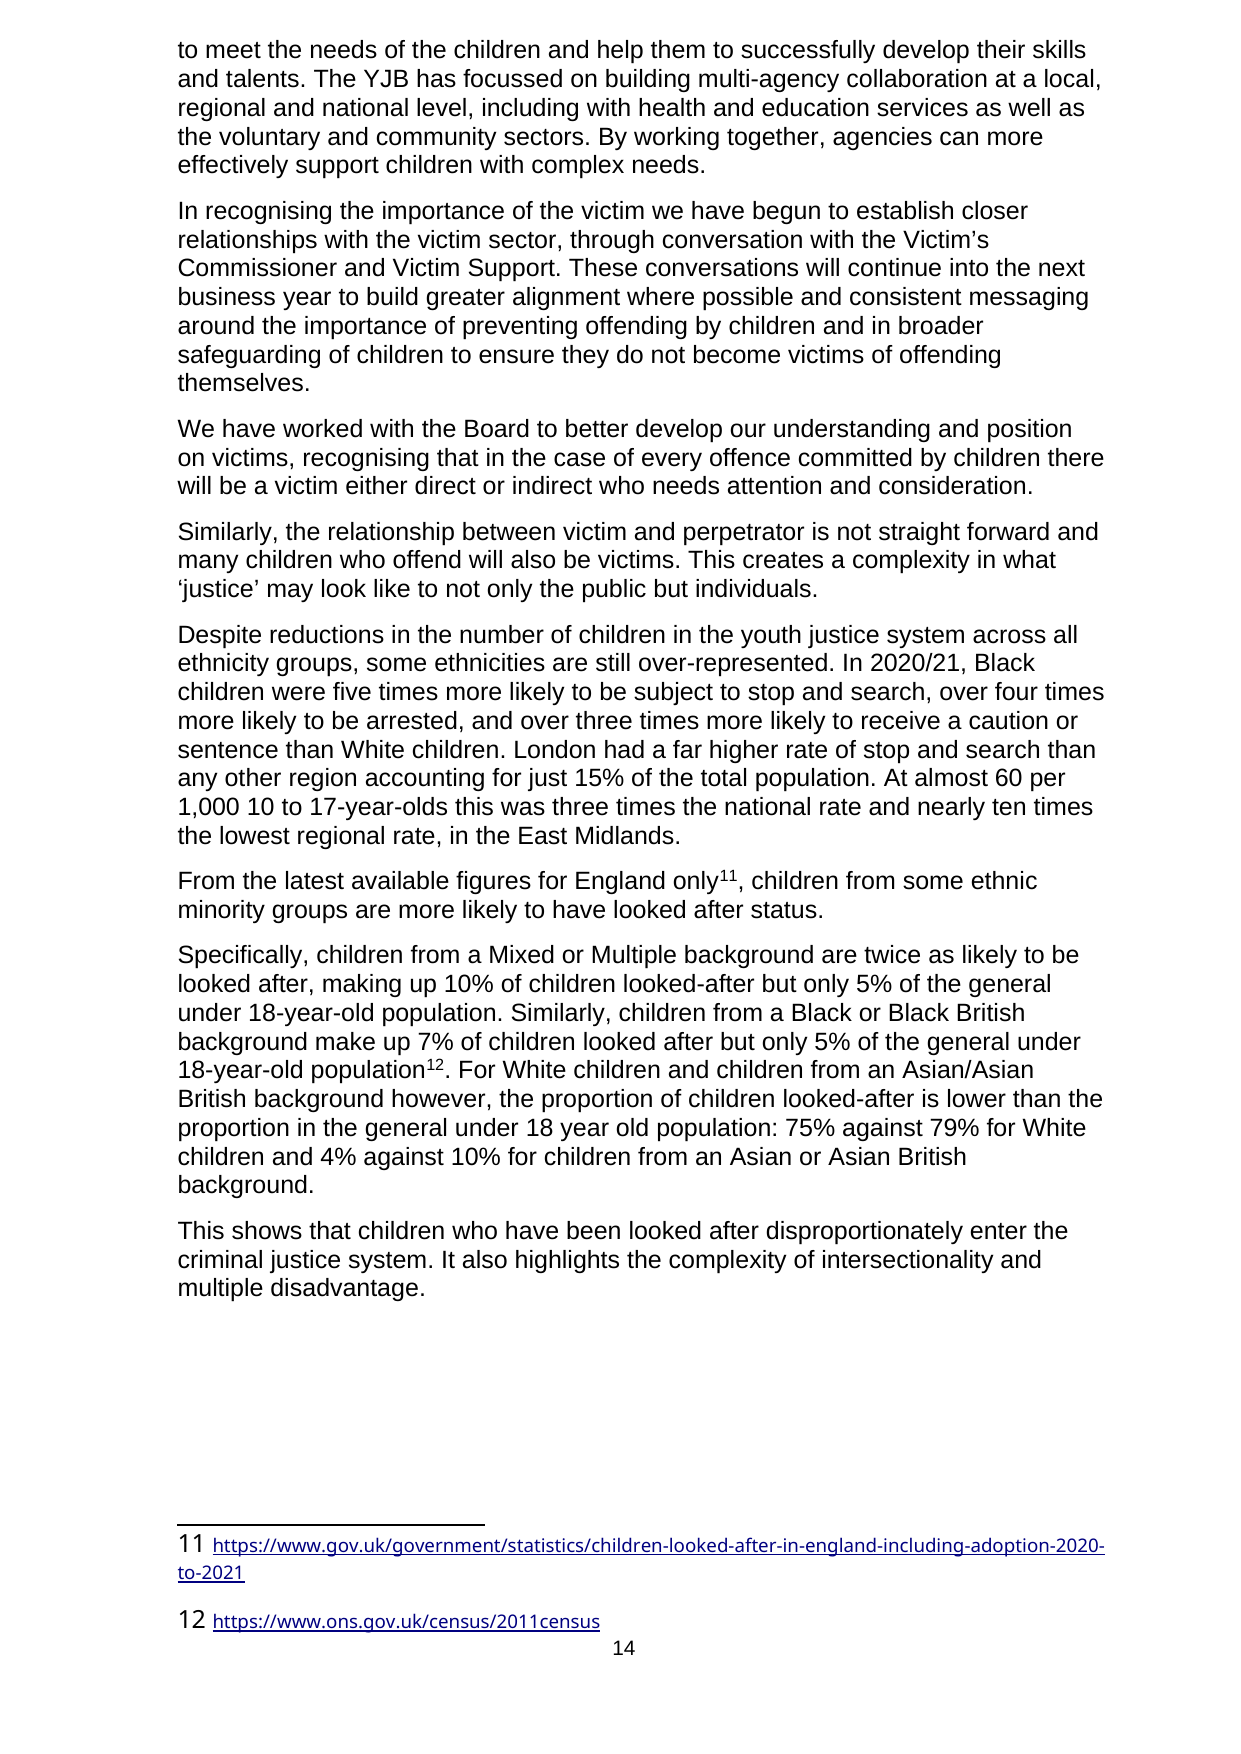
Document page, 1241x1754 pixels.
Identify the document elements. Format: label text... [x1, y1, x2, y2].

text From the latest available figures for England only, children from some ethnic minority groups are more likely to have looked after status. [177, 866, 1107, 924]
text In recognising the importance of the victim we have begun to establish closer relationships with the victim sector, through conversation with the Victim’s Commissioner and Victim Support. These conversations will continue into the next business year to build greater alignment where possible and consistent messaging around the importance of preventing offending by children and in broader safeguarding of children to ensure they do not become victims of offending themselves. [177, 196, 1107, 397]
text to meet the needs of the children and help them to successfully develop their skills and talents. The YJB has focussed on building multi-agency collaboration at a local, regional and national level, including with health and education services as well as the voluntary and community sectors. By working together, agencies can more effectively support children with complex needs. [177, 35, 1107, 179]
text https://www.gov.uk/government/statistics/children-looked-after-in-england-including-adoption-2020-to-2021 [177, 1526, 1107, 1585]
text https://www.ons.gov.uk/census/2011census [177, 1602, 1107, 1636]
text We have worked with the Board to better develop our understanding and position on victims, recognising that in the case of every offence committed by children there will be a victim either direct or indirect who needs attention and consideration. [177, 414, 1107, 500]
text Specifically, children from a Mixed or Multiple background are twice as likely to be looked after, making up 10% of children looked-after but only 5% of the general under 18-year-old population. Similarly, children from a Black or Black British background make up 7% of children looked after but only 5% of the general under 18-year-old population. For White children and children from an Asian/Asian British background however, the proportion of children looked-after is lower than the proportion in the general under 18 year old population: 75% against 79% for White children and 4% against 10% for children from an Asian or Asian British background. [177, 940, 1107, 1199]
text Similarly, the relationship between victim and perpetrator is not straight forward and many children who offend will also be victims. This creates a complexity in what ‘justice’ may look like to not only the public but individuals. [177, 517, 1107, 603]
text Despite reductions in the number of children in the youth justice system across all ethnicity groups, some ethnicities are still over-represented. In 2020/21, Black children were five times more likely to be subject to stop and search, over four times more likely to be arrested, and over three times more likely to receive a caution or sentence than White children. London had a far higher rate of stop and search than any other region accounting for just 15% of the total population. At almost 60 per 1,000 10 to 17-year-olds this was three times the national rate and nearly ten times the lowest regional rate, in the East Midlands. [177, 619, 1107, 849]
text This shows that children who have been looked after disproportionately enter the criminal justice system. It also highlights the complexity of intersectionality and multiple disadvantage. [177, 1216, 1107, 1302]
